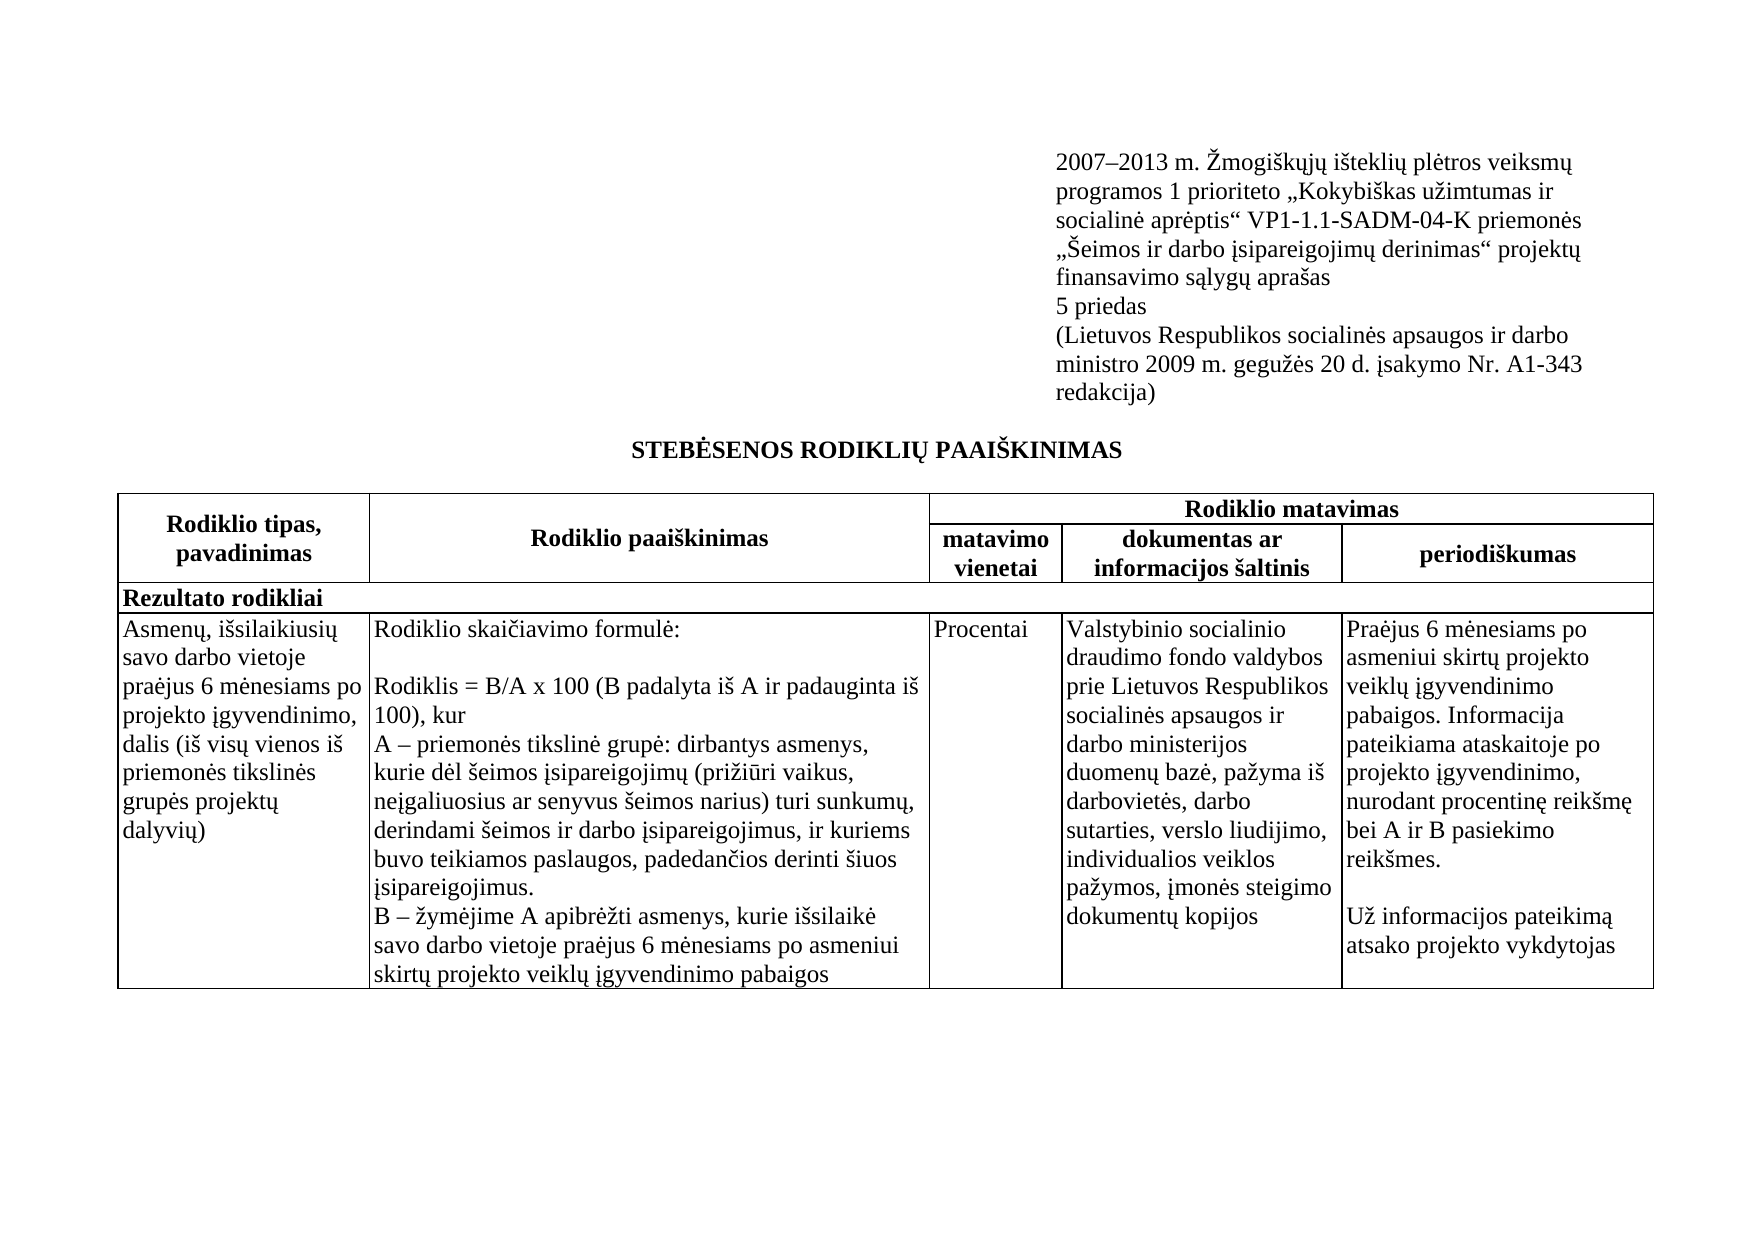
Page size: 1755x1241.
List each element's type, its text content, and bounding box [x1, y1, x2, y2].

table_cell Valstybinio socialinio draudimo fondo valdybos prie Lietuvos Respublikos socialinės apsaugos ir darbo ministerijos duomenų bazė, pažyma iš darbovietės, darbo sutarties, verslo liudijimo, individualios veiklos pažymos, įmonės steigimo dokumentų kopijos [1063, 614, 1341, 987]
table_header Rodiklio tipas, pavadinimas [119, 494, 369, 582]
text 5 priedas [1056, 291, 1636, 320]
table_cell Rezultato rodikliai [119, 583, 1653, 612]
table_cell Procentai [930, 614, 1061, 987]
table_header Rodiklio matavimas [930, 494, 1653, 523]
text 2007–2013 m. Žmogiškųjų išteklių plėtros veiksmų programos 1 prioriteto „Kokybiškas užimtumas ir socialinė aprėptis“ VP1-1.1-SADM-04-K priemonės „Šeimos ir darbo įsipareigojimų derinimas“ projektų finansavimo sąlygų aprašas [1056, 147, 1636, 291]
table_cell Asmenų, išsilaikiusių savo darbo vietoje praėjus 6 mėnesiams po projekto įgyvendinimo, dalis (iš visų vienos iš priemonės tikslinės grupės projektų dalyvių) [119, 614, 369, 987]
text STEBĖSENOS RODIKLIŲ PAAIŠKINIMAS [118, 435, 1636, 464]
table_cell matavimo vienetai [930, 525, 1061, 582]
table_cell Praėjus 6 mėnesiams po asmeniui skirtų projekto veiklų įgyvendinimo pabaigos. Informacija pateikiama ataskaitoje po projekto įgyvendinimo, nurodant procentinę reikšmę bei A ir B pasiekimo reikšmes. Už informacijos pateikimą atsako projekto vykdytojas [1343, 614, 1653, 987]
table_cell periodiškumas [1343, 525, 1653, 582]
table_cell dokumentas ar informacijos šaltinis [1063, 525, 1341, 582]
table_header Rodiklio paaiškinimas [370, 494, 929, 582]
table_cell Rodiklio skaičiavimo formulė: Rodiklis = B/A x 100 (B padalyta iš A ir padauginta iš 100), kur A – priemonės tikslinė grupė: dirbantys asmenys, kurie dėl šeimos įsipareigojimų (prižiūri vaikus, neįgaliuosius ar senyvus šeimos narius) turi sunkumų, derindami šeimos ir darbo įsipareigojimus, ir kuriems buvo teikiamos paslaugos, padedančios derinti šiuos įsipareigojimus. B – žymėjime A apibrėžti asmenys, kurie išsilaikė savo darbo vietoje praėjus 6 mėnesiams po asmeniui skirtų projekto veiklų įgyvendinimo pabaigos [370, 614, 929, 987]
text (Lietuvos Respublikos socialinės apsaugos ir darbo ministro 2009 m. gegužės 20 d. įsakymo Nr. A1-343 redakcija) [1056, 320, 1636, 406]
